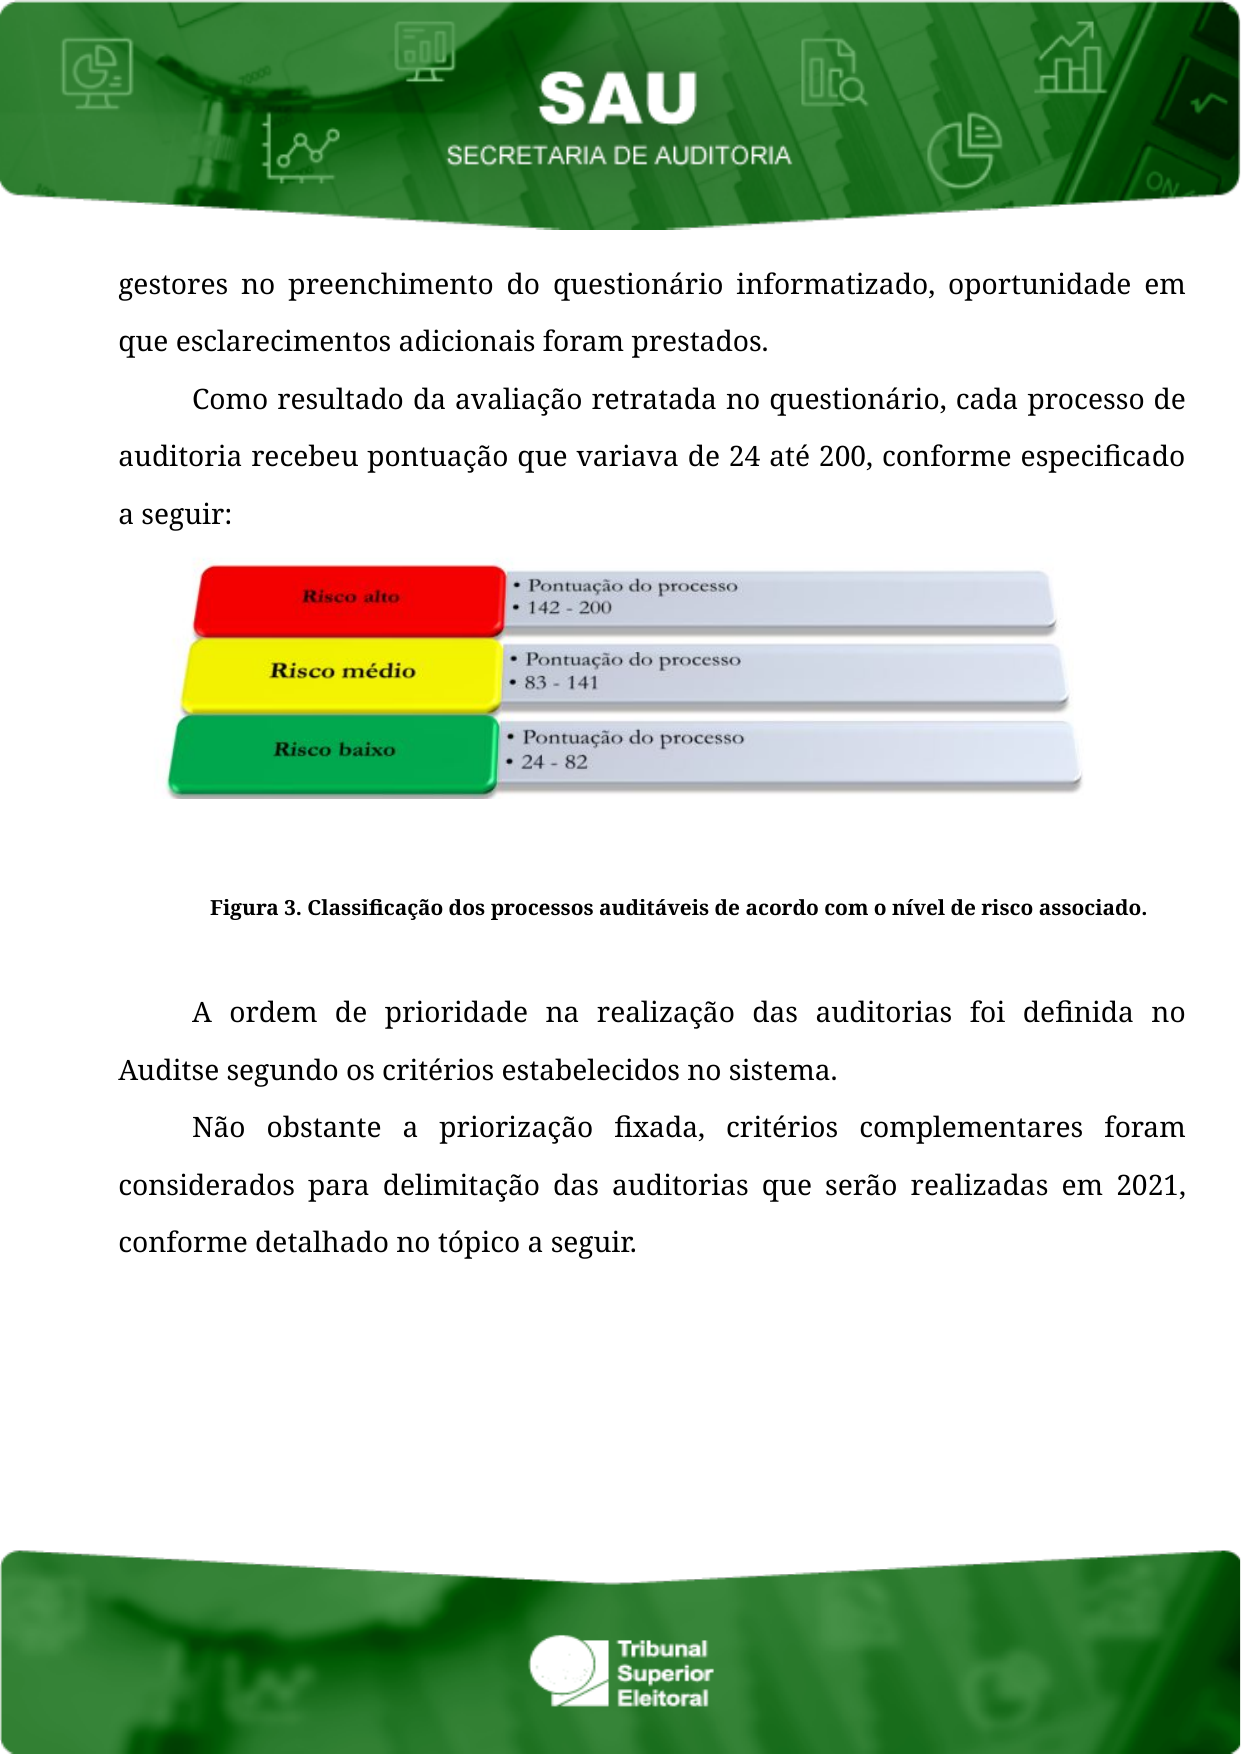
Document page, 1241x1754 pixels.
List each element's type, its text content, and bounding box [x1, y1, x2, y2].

text A ordem de prioridade na realização das auditorias foi definida no Auditse segundo os critérios estabelecidos no sistema. [118, 993, 1187, 1088]
text gestores no preenchimento do questionário informatizado, oportunidade em que esclarecimentos adicionais foram prestados. [118, 264, 1187, 360]
picture [0, 0, 1241, 230]
text Figura 3. Classificação dos processos auditáveis de acordo com o nível de risco associado. [118, 893, 1240, 921]
text Não obstante a priorização fixada, critérios complementares foram considerados para delimitação das auditorias que serão realizadas em 2021, conforme detalhado no tópico a seguir. [118, 1108, 1187, 1261]
picture [0, 1546, 1241, 1754]
picture [153, 538, 1085, 799]
text Como resultado da avaliação retratada no questionário, cada processo de auditoria recebeu pontuação que variava de 24 até 200, conforme especificado a seguir: [118, 379, 1187, 533]
